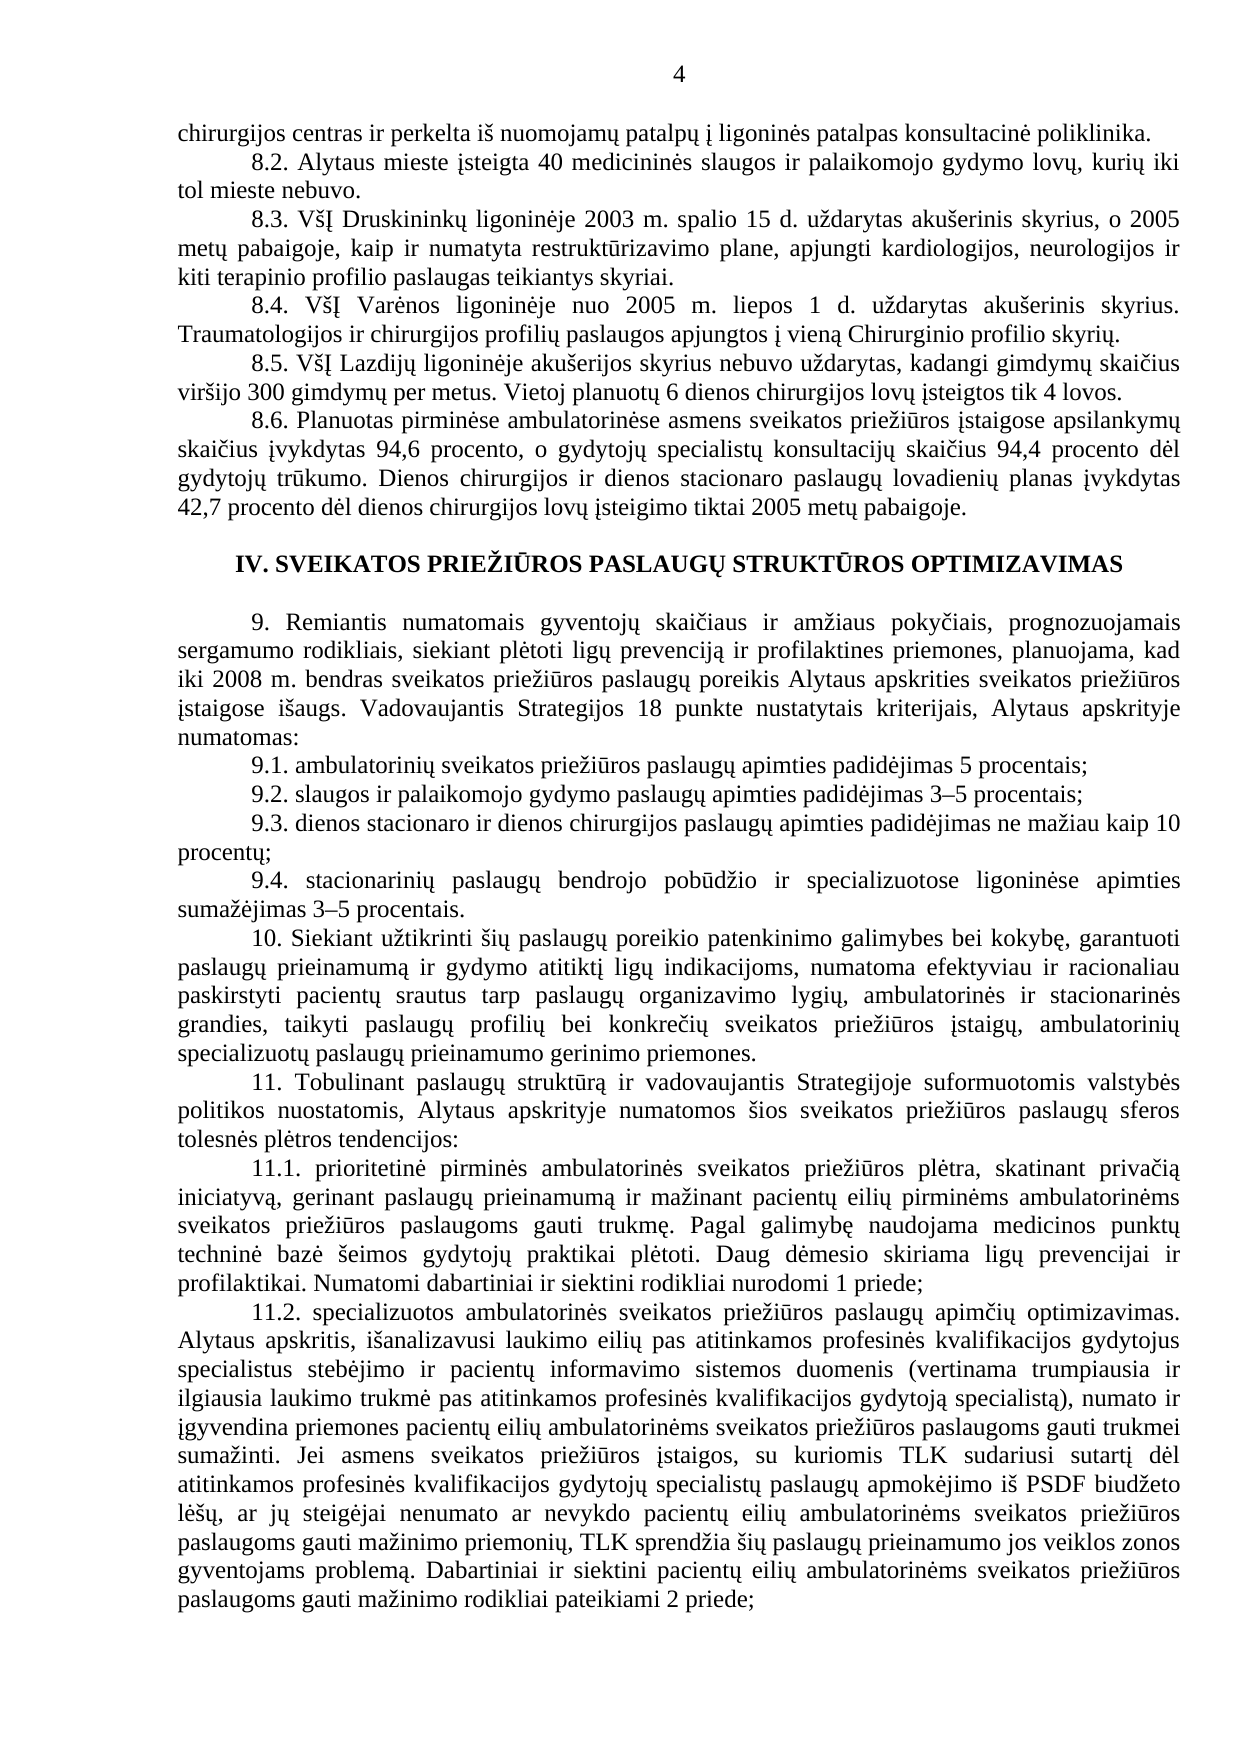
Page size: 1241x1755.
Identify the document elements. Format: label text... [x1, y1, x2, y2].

text 8.2. Alytaus mieste įsteigta 40 medicininės slaugos ir palaikomojo gydymo lovų, kurių iki tol mieste nebuvo. [177, 147, 1181, 204]
text 9. Remiantis numatomais gyventojų skaičiaus ir amžiaus pokyčiais, prognozuojamais sergamumo rodikliais, siekiant plėtoti ligų prevenciją ir profilaktines priemones, planuojama, kad iki 2008 m. bendras sveikatos priežiūros paslaugų poreikis Alytaus apskrities sveikatos priežiūros įstaigose išaugs. Vadovaujantis Strategijos 18 punkte nustatytais kriterijais, Alytaus apskrityje numatomas: [177, 607, 1181, 751]
text 11.2. specializuotos ambulatorinės sveikatos priežiūros paslaugų apimčių optimizavimas. Alytaus apskritis, išanalizavusi laukimo eilių pas atitinkamos profesinės kvalifikacijos gydytojus specialistus stebėjimo ir pacientų informavimo sistemos duomenis (vertinama trumpiausia ir ilgiausia laukimo trukmė pas atitinkamos profesinės kvalifikacijos gydytoją specialistą), numato ir įgyvendina priemones pacientų eilių ambulatorinėms sveikatos priežiūros paslaugoms gauti trukmei sumažinti. Jei asmens sveikatos priežiūros įstaigos, su kuriomis TLK sudariusi sutartį dėl atitinkamos profesinės kvalifikacijos gydytojų specialistų paslaugų apmokėjimo iš PSDF biudžeto lėšų, ar jų steigėjai nenumato ar nevykdo pacientų eilių ambulatorinėms sveikatos priežiūros paslaugoms gauti mažinimo priemonių, TLK sprendžia šių paslaugų prieinamumo jos veiklos zonos gyventojams problemą. Dabartiniai ir siektini pacientų eilių ambulatorinėms sveikatos priežiūros paslaugoms gauti mažinimo rodikliai pateikiami 2 priede; [177, 1297, 1181, 1613]
text 8.3. VšĮ Druskininkų ligoninėje 2003 m. spalio 15 d. uždarytas akušerinis skyrius, o 2005 metų pabaigoje, kaip ir numatyta restruktūrizavimo plane, apjungti kardiologijos, neurologijos ir kiti terapinio profilio paslaugas teikiantys skyriai. [177, 204, 1181, 291]
text 11.1. prioritetinė pirminės ambulatorinės sveikatos priežiūros plėtra, skatinant privačią iniciatyvą, gerinant paslaugų prieinamumą ir mažinant pacientų eilių pirminėms ambulatorinėms sveikatos priežiūros paslaugoms gauti trukmę. Pagal galimybę naudojama medicinos punktų techninė bazė šeimos gydytojų praktikai plėtoti. Daug dėmesio skiriama ligų prevencijai ir profilaktikai. Numatomi dabartiniai ir siektini rodikliai nurodomi 1 priede; [177, 1153, 1181, 1297]
text 9.2. slaugos ir palaikomojo gydymo paslaugų apimties padidėjimas 3–5 procentais; [177, 779, 1181, 808]
text 9.4. stacionarinių paslaugų bendrojo pobūdžio ir specializuotose ligoninėse apimties sumažėjimas 3–5 procentais. [177, 866, 1181, 923]
text 11. Tobulinant paslaugų struktūrą ir vadovaujantis Strategijoje suformuotomis valstybės politikos nuostatomis, Alytaus apskrityje numatomos šios sveikatos priežiūros paslaugų sferos tolesnės plėtros tendencijos: [177, 1067, 1181, 1153]
text chirurgijos centras ir perkelta iš nuomojamų patalpų į ligoninės patalpas konsultacinė poliklinika. [177, 118, 1181, 147]
text IV. SVEIKATOS PRIEŽIŪROS PASLAUGŲ STRUKTŪROS OPTIMIZAVIMAS [177, 549, 1181, 578]
text 9.1. ambulatorinių sveikatos priežiūros paslaugų apimties padidėjimas 5 procentais; [177, 751, 1181, 779]
text 8.4. VšĮ Varėnos ligoninėje nuo 2005 m. liepos 1 d. uždarytas akušerinis skyrius. Traumatologijos ir chirurgijos profilių paslaugos apjungtos į vieną Chirurginio profilio skyrių. [177, 291, 1181, 348]
text 8.5. VšĮ Lazdijų ligoninėje akušerijos skyrius nebuvo uždarytas, kadangi gimdymų skaičius viršijo 300 gimdymų per metus. Vietoj planuotų 6 dienos chirurgijos lovų įsteigtos tik 4 lovos. [177, 348, 1181, 406]
text 8.6. Planuotas pirminėse ambulatorinėse asmens sveikatos priežiūros įstaigose apsilankymų skaičius įvykdytas 94,6 procento, o gydytojų specialistų konsultacijų skaičius 94,4 procento dėl gydytojų trūkumo. Dienos chirurgijos ir dienos stacionaro paslaugų lovadienių planas įvykdytas 42,7 procento dėl dienos chirurgijos lovų įsteigimo tiktai 2005 metų pabaigoje. [177, 406, 1181, 521]
text 9.3. dienos stacionaro ir dienos chirurgijos paslaugų apimties padidėjimas ne mažiau kaip 10 procentų; [177, 808, 1181, 866]
text 10. Siekiant užtikrinti šių paslaugų poreikio patenkinimo galimybes bei kokybę, garantuoti paslaugų prieinamumą ir gydymo atitiktį ligų indikacijoms, numatoma efektyviau ir racionaliau paskirstyti pacientų srautus tarp paslaugų organizavimo lygių, ambulatorinės ir stacionarinės grandies, taikyti paslaugų profilių bei konkrečių sveikatos priežiūros įstaigų, ambulatorinių specializuotų paslaugų prieinamumo gerinimo priemones. [177, 923, 1181, 1067]
